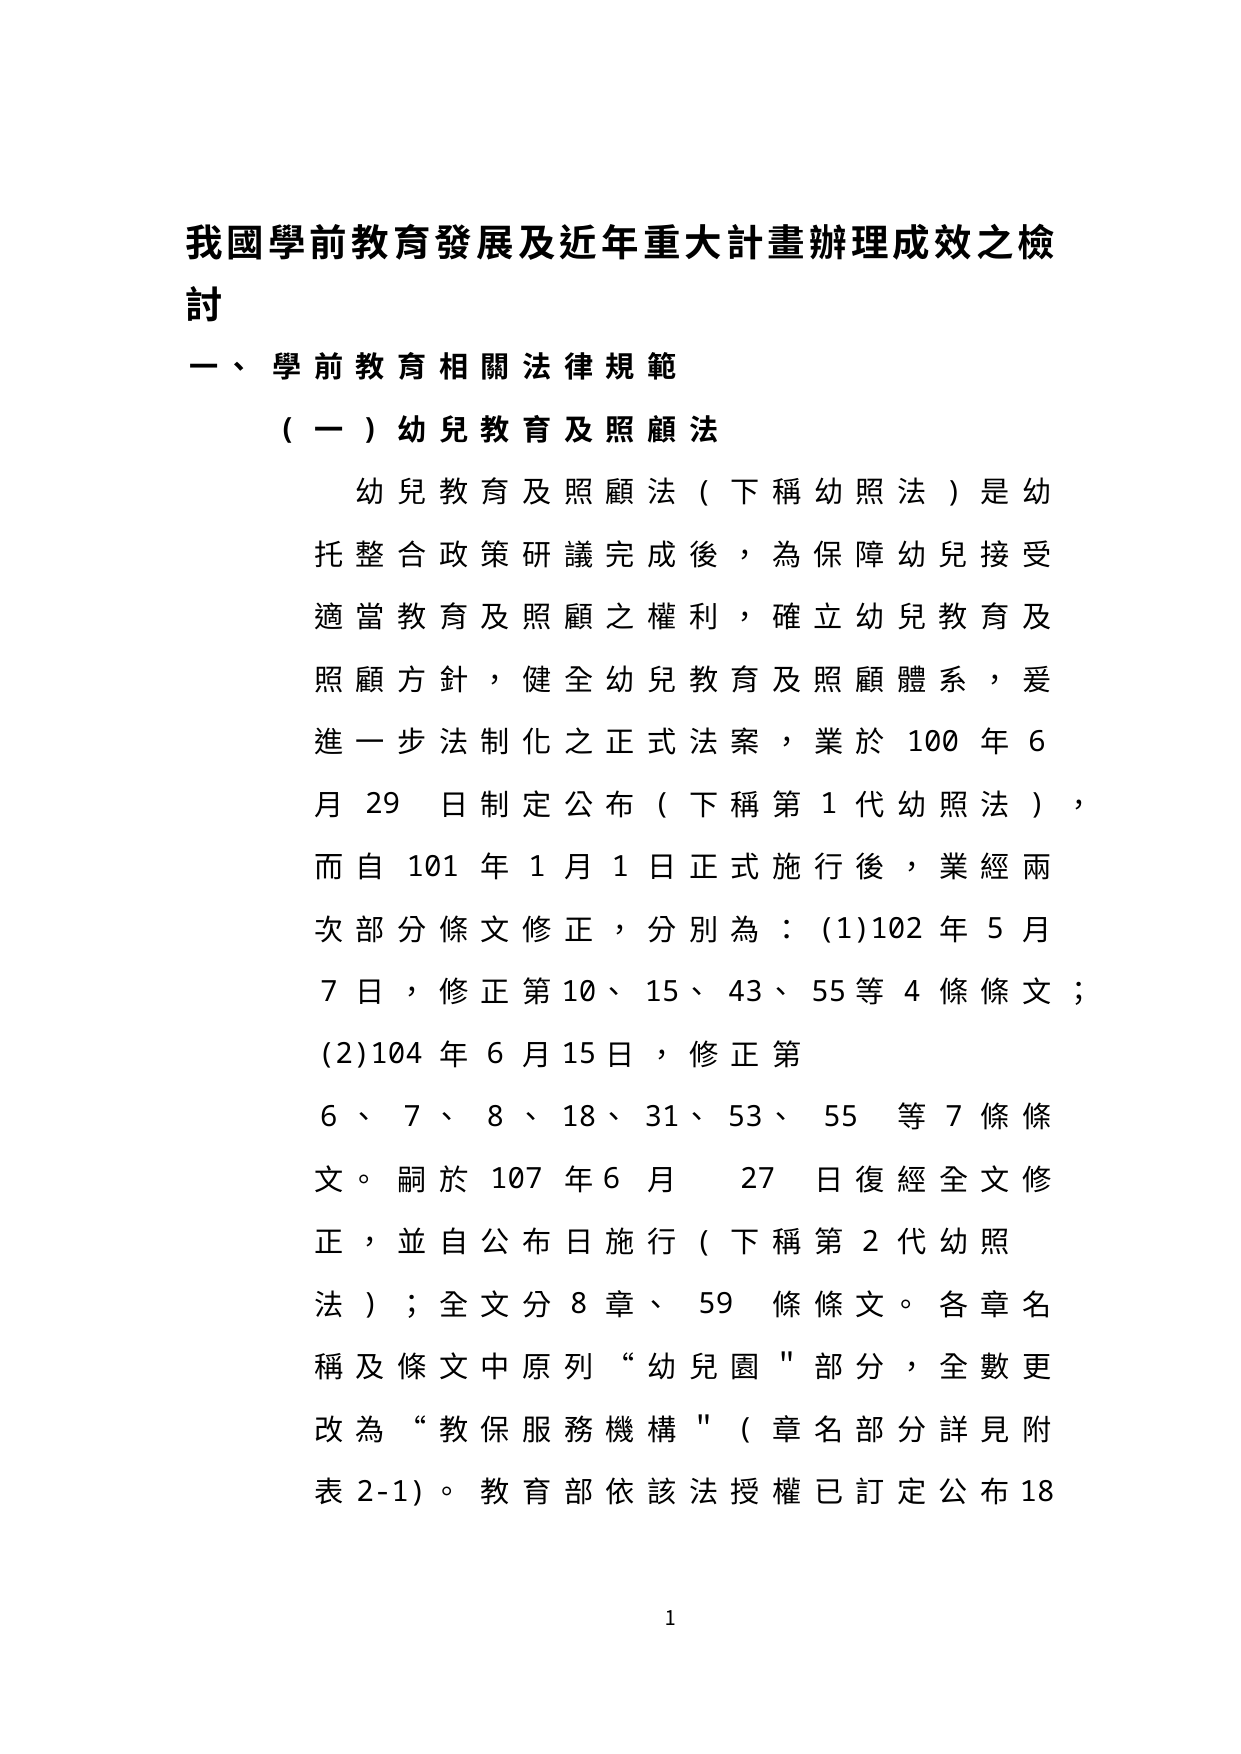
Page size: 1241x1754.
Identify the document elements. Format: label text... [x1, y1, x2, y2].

text 我國學前教育發展及近年重大計畫辦理成效之檢討 [183, 198, 1058, 323]
text (一)幼兒教育及照顧法 [242, 386, 1058, 448]
text 一、學前教育相關法律規範 [183, 323, 1058, 386]
text 幼兒教育及照顧法(下稱幼照法)是幼托整合政策研議完成後，為保障幼兒接受適當教育及照顧之權利，確立幼兒教育及照顧方針，健全幼兒教育及照顧體系，爰進一步法制化之正式法案，業於100年6月29 日制定公布(下稱第1代幼照法)，而自101年1月1日正式施行後，業經兩次部分條文修正，分別為：(1)102年5月7日，修正第10、15、43、55等4條條文；(2)104年6月15日，修正第 6、7、8、18、31、53、55 等7條條文。嗣於107年6 月 27 日復經全文修正，並自公布日施行(下稱第2代幼照法)；全文分8章、59 條條文。各章名稱及條文中原列“幼兒園＂部分，全數更改為“教保服務機構＂(章名部分詳見附表2-1)。教育部依該法授權已訂定公布18項相關子法(詳附表2-2)。 [271, 448, 1058, 1511]
